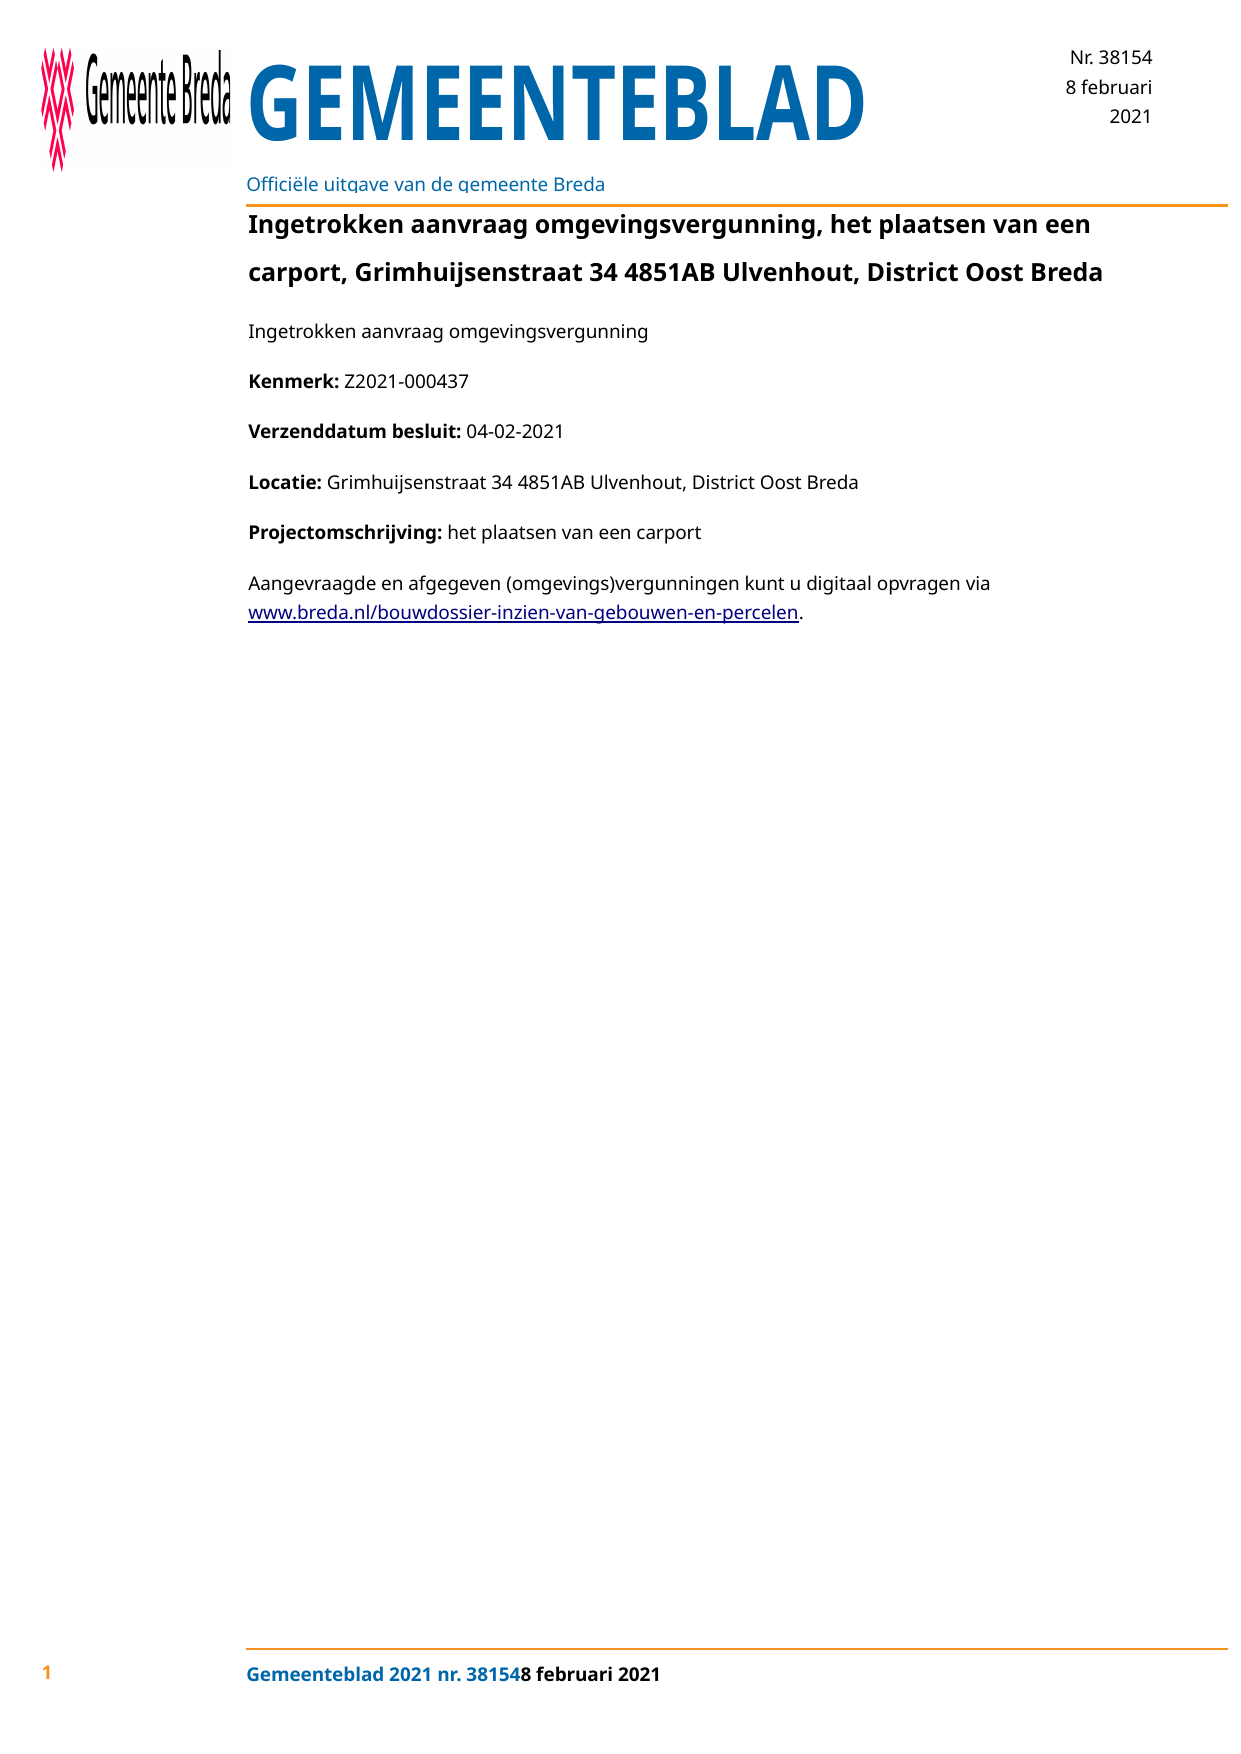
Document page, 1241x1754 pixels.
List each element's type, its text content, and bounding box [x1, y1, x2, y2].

picture [41, 47, 231, 172]
text Aangevraagde en afgegeven (omgevings)vergunningen kunt u digitaal opvragen via www.breda.nl/bouwdossier-inzien-van-gebouwen-en-percelen. [248, 570, 1152, 625]
text Locatie: Grimhuijsenstraat 34 4851AB Ulvenhout, District Oost Breda [248, 469, 1152, 495]
text Ingetrokken aanvraag omgevingsvergunning [248, 318, 1152, 344]
text Ingetrokken aanvraag omgevingsvergunning, het plaatsen van een carport, Grimhuijsenstraat 34 4851AB Ulvenhout, District Oost Breda [248, 207, 1152, 288]
text Projectomschrijving: het plaatsen van een carport [248, 519, 1152, 545]
text Kenmerk: Z2021-000437 [248, 368, 1152, 394]
text Verzenddatum besluit: 04-02-2021 [248, 419, 1152, 444]
